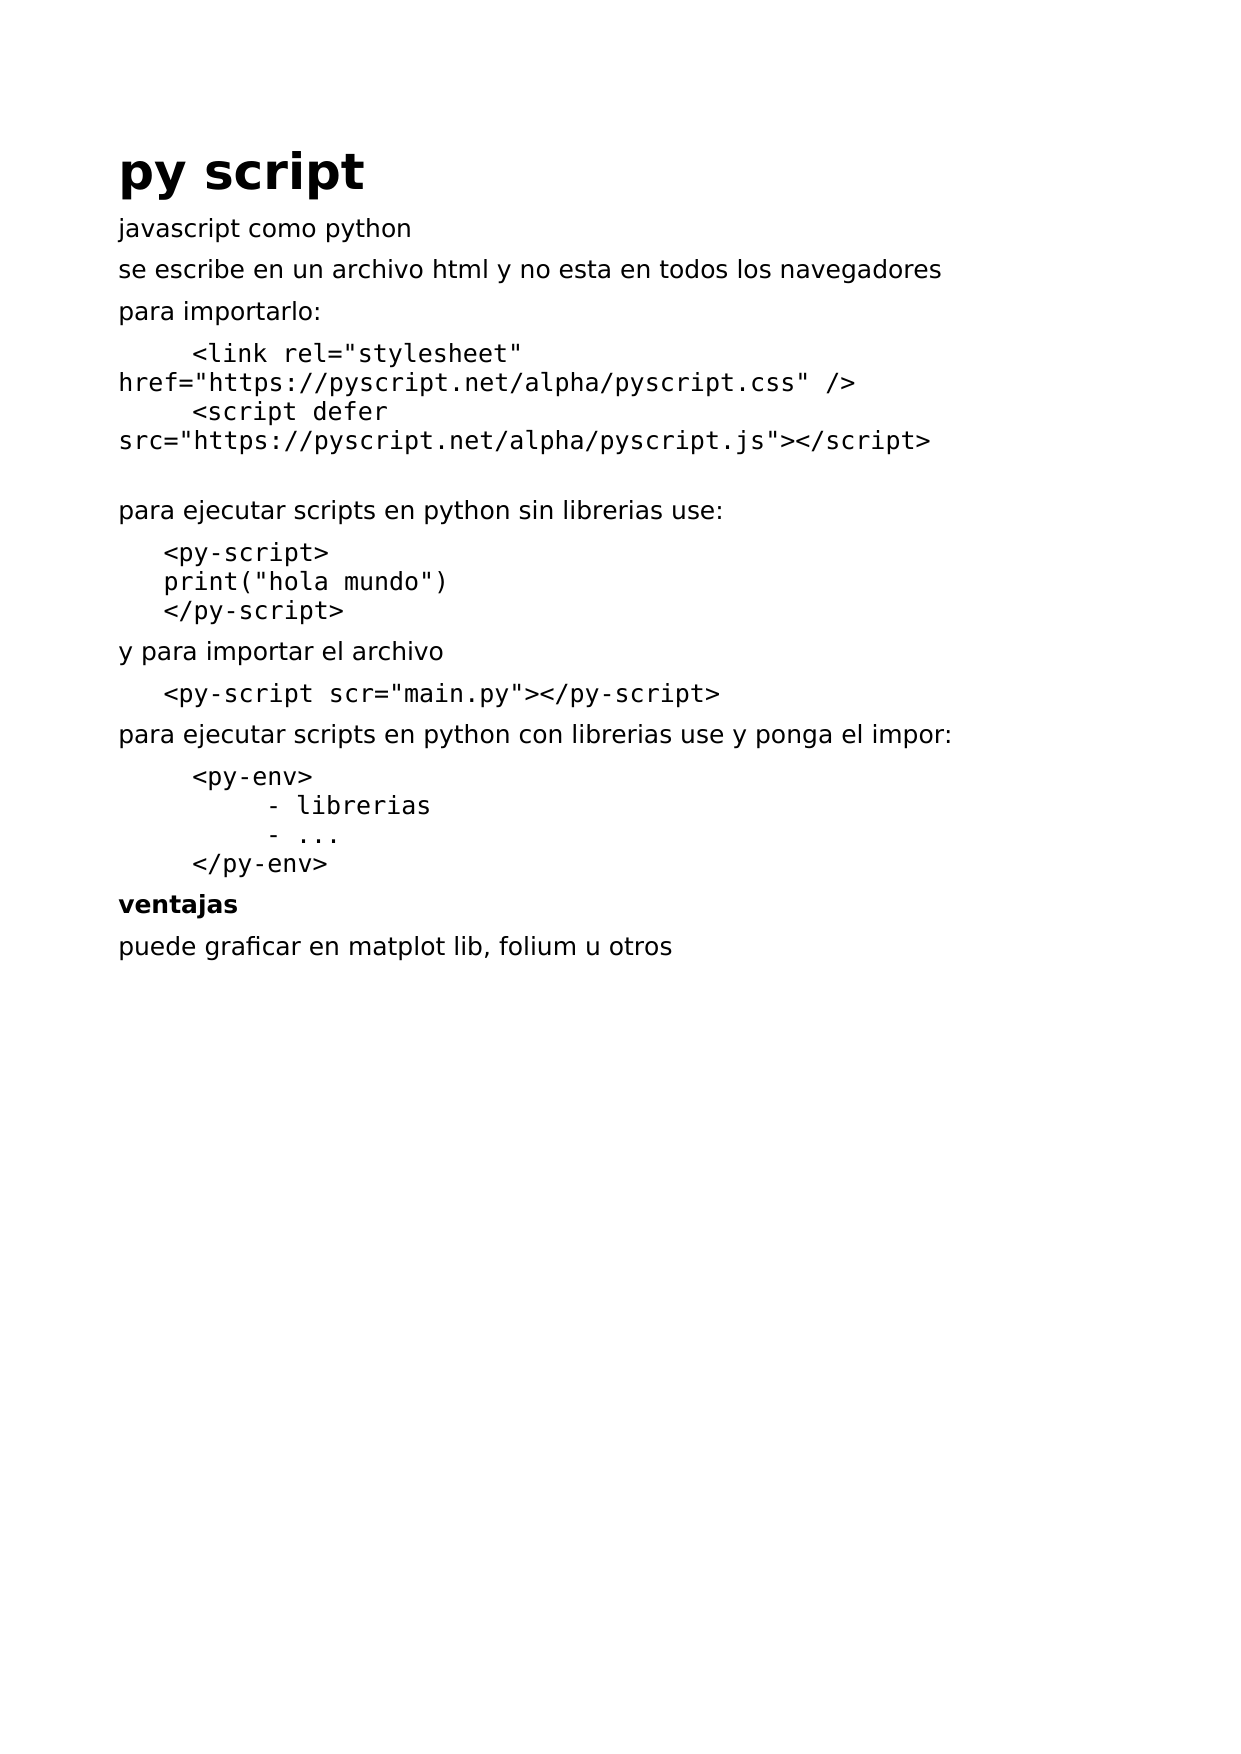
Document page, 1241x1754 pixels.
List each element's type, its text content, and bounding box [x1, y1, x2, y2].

subtitle py script [118, 143, 1122, 201]
text se escribe en un archivo html y no esta en todos los navegadores [118, 256, 1122, 285]
text para ejecutar scripts en python sin librerias use: [118, 496, 1122, 526]
text <py-env> - librerias - ... </py-env> [118, 762, 1122, 878]
text para ejecutar scripts en python con librerias use y ponga el impor: [118, 720, 1122, 749]
text ventajas [118, 890, 1122, 919]
text javascript como python [118, 214, 1122, 243]
text <link rel="stylesheet" href="https://pyscript.net/alpha/pyscript.css" /> <script defer src="https://pyscript.net/alpha/pyscript.js"></script> [118, 339, 1122, 485]
text <py-script> print("hola mundo") </py-script> [118, 538, 1122, 626]
text puede graficar en matplot lib, folium u otros [118, 932, 1122, 961]
text para importarlo: [118, 297, 1122, 326]
text <py-script scr="main.py"></py-script> [118, 679, 1122, 708]
text y para importar el archivo [118, 637, 1122, 667]
